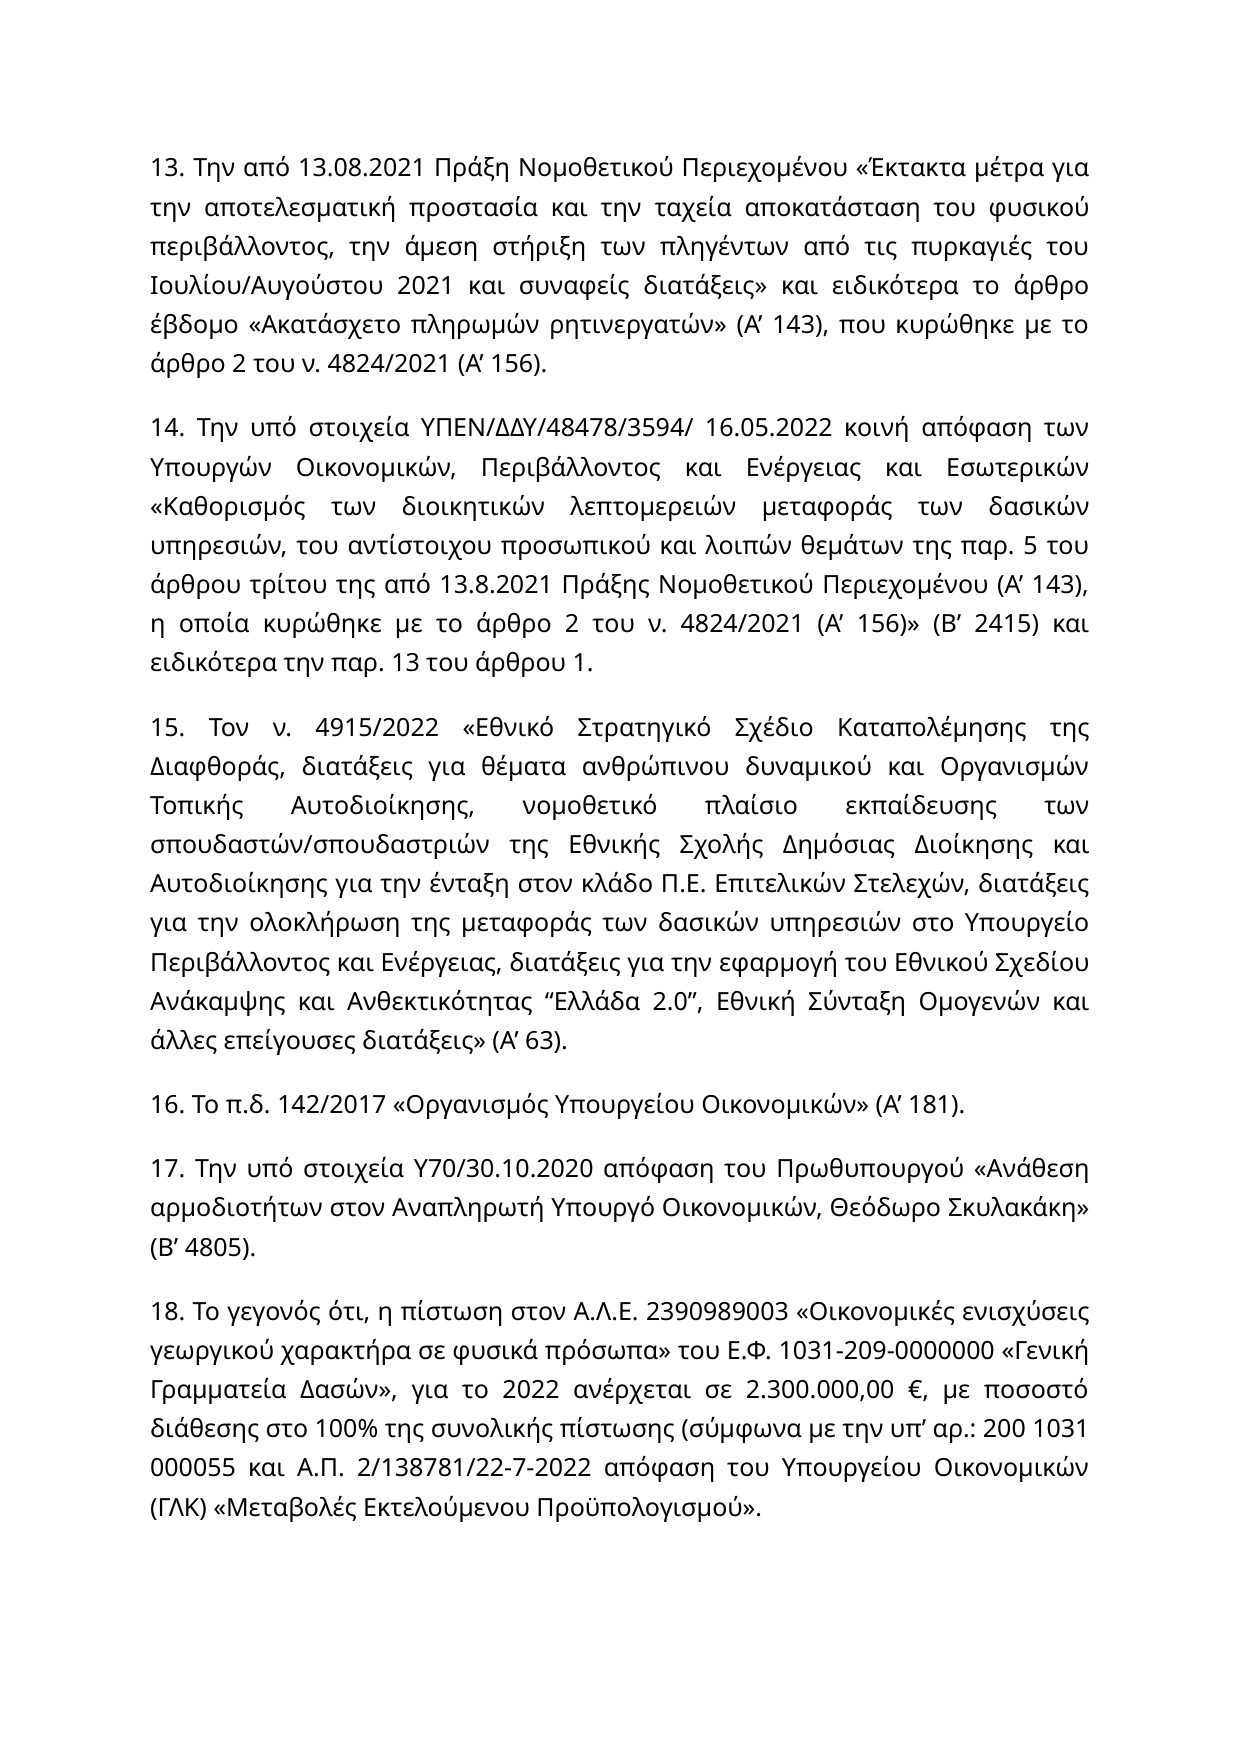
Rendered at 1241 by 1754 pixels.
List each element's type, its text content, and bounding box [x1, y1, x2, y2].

text 15. Τον ν. 4915/2022 «Εθνικό Στρατηγικό Σχέδιο Καταπολέμησης της Διαφθοράς, διατάξεις για θέματα ανθρώπινου δυναμικού και Οργανισμών Τοπικής Αυτοδιοίκησης, νομοθετικό πλαίσιο εκπαίδευσης των σπουδαστών/σπουδαστριών της Εθνικής Σχολής Δημόσιας Διοίκησης και Αυτοδιοίκησης για την ένταξη στον κλάδο Π.Ε. Επιτελικών Στελεχών, διατάξεις για την ολοκλήρωση της μεταφοράς των δασικών υπηρεσιών στο Υπουργείο Περιβάλλοντος και Ενέργειας, διατάξεις για την εφαρμογή του Εθνικού Σχεδίου Ανάκαμψης και Ανθεκτικότητας “Ελλάδα 2.0”, Εθνική Σύνταξη Ομογενών και άλλες επείγουσες διατάξεις» (Α’ 63). [150, 709, 1090, 1057]
text 14. Την υπό στοιχεία ΥΠΕΝ/ΔΔΥ/48478/3594/ 16.05.2022 κοινή απόφαση των Υπουργών Οικονομικών, Περιβάλλοντος και Ενέργειας και Εσωτερικών «Καθορισμός των διοικητικών λεπτομερειών μεταφοράς των δασικών υπηρεσιών, του αντίστοιχου προσωπικού και λοιπών θεμάτων της παρ. 5 του άρθρου τρίτου της από 13.8.2021 Πράξης Νομοθετικού Περιεχομένου (Α’ 143), η οποία κυρώθηκε με το άρθρο 2 του ν. 4824/2021 (Α’ 156)» (Β’ 2415) και ειδικότερα την παρ. 13 του άρθρου 1. [150, 410, 1090, 679]
text 18. Το γεγονός ότι, η πίστωση στον Α.Λ.Ε. 2390989003 «Οικονομικές ενισχύσεις γεωργικού χαρακτήρα σε φυσικά πρόσωπα» του Ε.Φ. 1031-209-0000000 «Γενική Γραμματεία Δασών», για το 2022 ανέρχεται σε 2.300.000,00 €, με ποσοστό διάθεσης στο 100% της συνολικής πίστωσης (σύμφωνα με την υπ’ αρ.: 200 1031 000055 και Α.Π. 2/138781/22-7-2022 απόφαση του Υπουργείου Οικονομικών (ΓΛΚ) «Μεταβολές Εκτελούμενου Προϋπολογισμού». [150, 1293, 1090, 1523]
text 17. Την υπό στοιχεία Y70/30.10.2020 απόφαση του Πρωθυπουργού «Ανάθεση αρμοδιοτήτων στον Αναπληρωτή Υπουργό Οικονομικών, Θεόδωρο Σκυλακάκη» (Β’ 4805). [150, 1151, 1090, 1263]
text 13. Την από 13.08.2021 Πράξη Νομοθετικού Περιεχομένου «Έκτακτα μέτρα για την αποτελεσματική προστασία και την ταχεία αποκατάσταση του φυσικού περιβάλλοντος, την άμεση στήριξη των πληγέντων από τις πυρκαγιές του Ιουλίου/Αυγούστου 2021 και συναφείς διατάξεις» και ειδικότερα το άρθρο έβδομο «Ακατάσχετο πληρωμών ρητινεργατών» (Α’ 143), που κυρώθηκε με το άρθρο 2 του ν. 4824/2021 (Α’ 156). [150, 150, 1090, 380]
text 16. Το π.δ. 142/2017 «Οργανισμός Υπουργείου Οικονομικών» (Α’ 181). [150, 1087, 1090, 1121]
